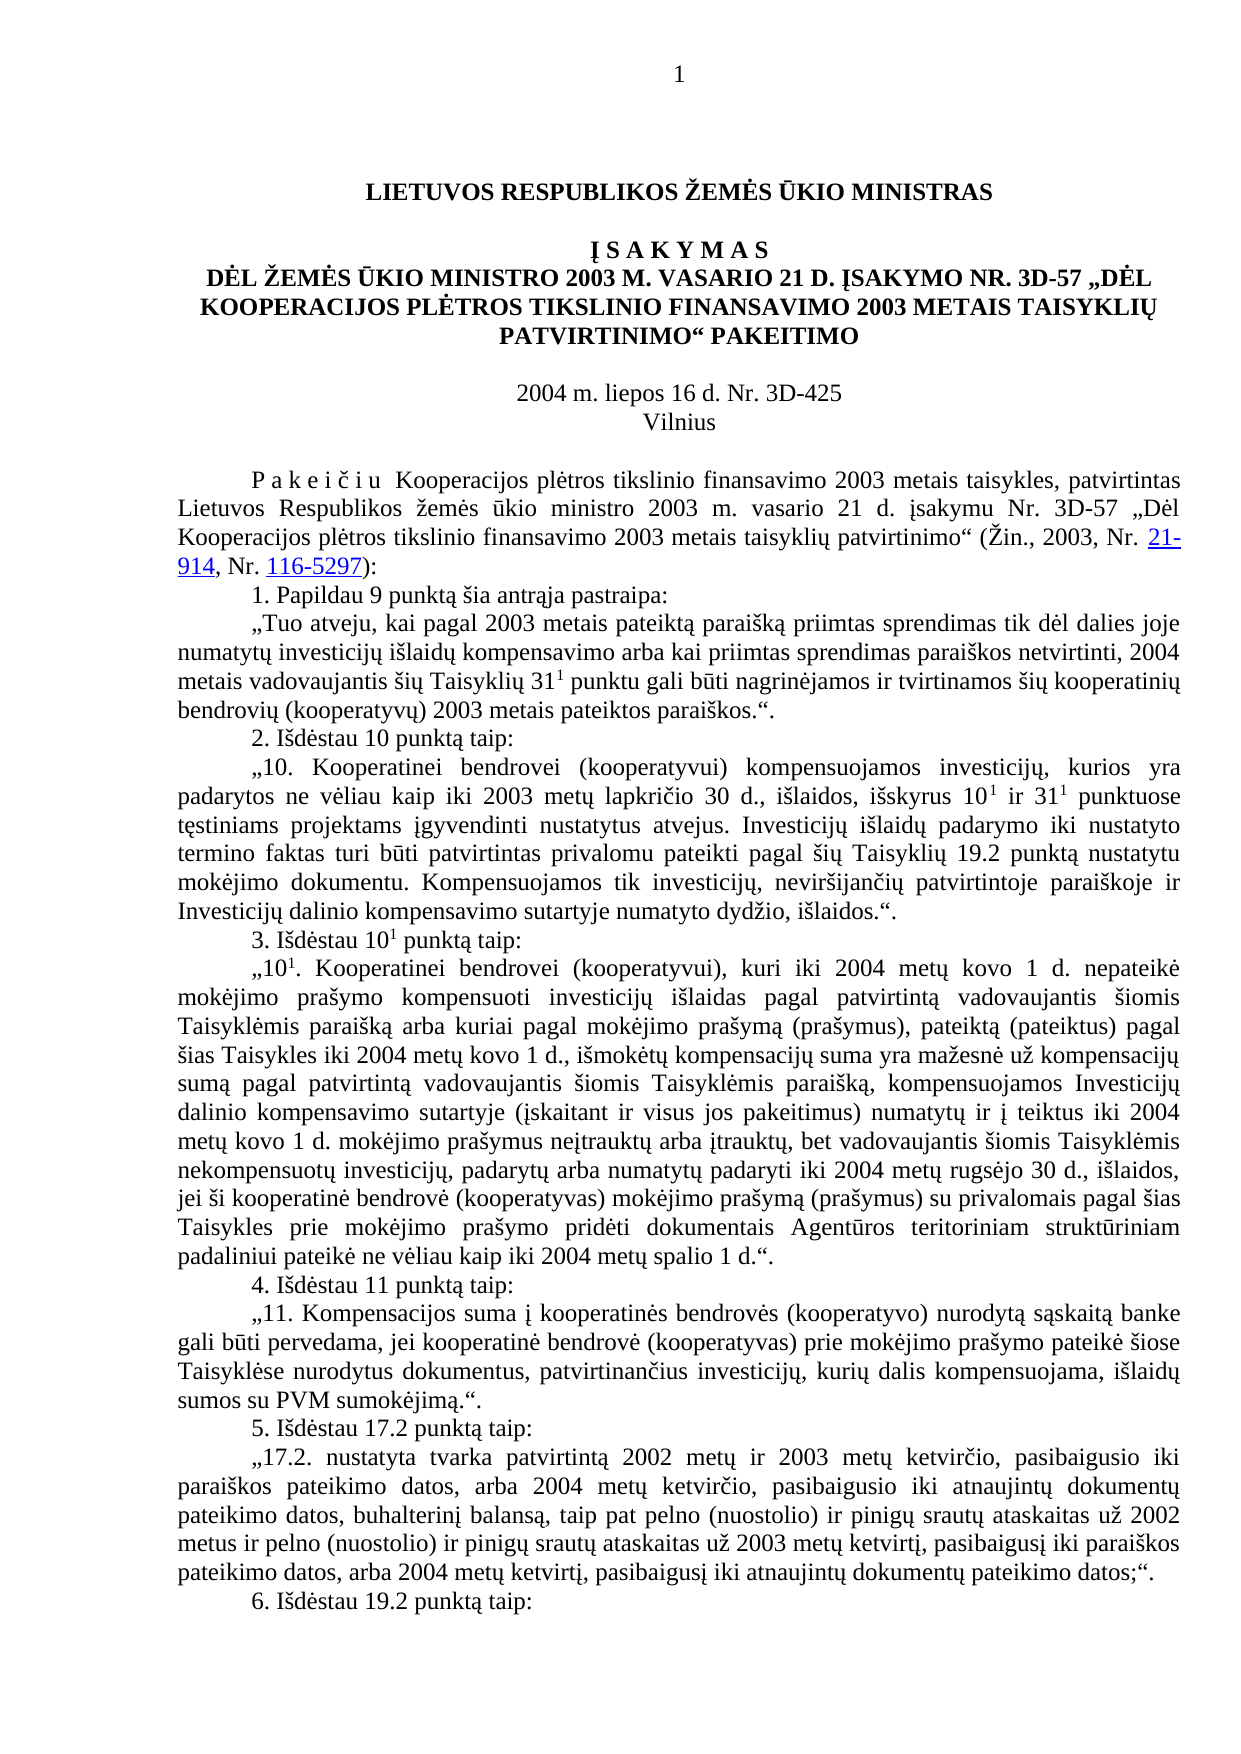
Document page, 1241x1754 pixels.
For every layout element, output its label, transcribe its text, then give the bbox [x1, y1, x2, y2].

text „17.2. nustatyta tvarka patvirtintą 2002 metų ir 2003 metų ketvirčio, pasibaigusio iki paraiškos pateikimo datos, arba 2004 metų ketvirčio, pasibaigusio iki atnaujintų dokumentų pateikimo datos, buhalterinį balansą, taip pat pelno (nuostolio) ir pinigų srautų ataskaitas už 2002 metus ir pelno (nuostolio) ir pinigų srautų ataskaitas už 2003 metų ketvirtį, pasibaigusį iki paraiškos pateikimo datos, arba 2004 metų ketvirtį, pasibaigusį iki atnaujintų dokumentų pateikimo datos;“. [177, 1442, 1181, 1586]
text Vilnius [177, 407, 1181, 436]
text LIETUVOS RESPUBLIKOS ŽEMĖS ŪKIO MINISTRAS [177, 177, 1181, 206]
text Į S A K Y M A S [177, 235, 1181, 263]
text DĖL ŽEMĖS ŪKIO MINISTRO 2003 M. VASARIO 21 D. ĮSAKYMO NR. 3D-57 „DĖL KOOPERACIJOS PLĖTROS TIKSLINIO FINANSAVIMO 2003 METAIS TAISYKLIŲ PATVIRTINIMO“ PAKEITIMO [177, 263, 1181, 350]
text 5. Išdėstau 17.2 punktą taip: [177, 1413, 1181, 1442]
text 2. Išdėstau 10 punktą taip: [177, 723, 1181, 752]
text „101. Kooperatinei bendrovei (kooperatyvui), kuri iki 2004 metų kovo 1 d. nepateikė mokėjimo prašymo kompensuoti investicijų išlaidas pagal patvirtintą vadovaujantis šiomis Taisyklėmis paraišką arba kuriai pagal mokėjimo prašymą (prašymus), pateiktą (pateiktus) pagal šias Taisykles iki 2004 metų kovo 1 d., išmokėtų kompensacijų suma yra mažesnė už kompensacijų sumą pagal patvirtintą vadovaujantis šiomis Taisyklėmis paraišką, kompensuojamos Investicijų dalinio kompensavimo sutartyje (įskaitant ir visus jos pakeitimus) numatytų ir į teiktus iki 2004 metų kovo 1 d. mokėjimo prašymus neįtrauktų arba įtrauktų, bet vadovaujantis šiomis Taisyklėmis nekompensuotų investicijų, padarytų arba numatytų padaryti iki 2004 metų rugsėjo 30 d., išlaidos, jei ši kooperatinė bendrovė (kooperatyvas) mokėjimo prašymą (prašymus) su privalomais pagal šias Taisykles prie mokėjimo prašymo pridėti dokumentais Agentūros teritoriniam struktūriniam padaliniui pateikė ne vėliau kaip iki 2004 metų spalio 1 d.“. [177, 953, 1181, 1270]
text „Tuo atveju, kai pagal 2003 metais pateiktą paraišką priimtas sprendimas tik dėl dalies joje numatytų investicijų išlaidų kompensavimo arba kai priimtas sprendimas paraiškos netvirtinti, 2004 metais vadovaujantis šių Taisyklių 311 punktu gali būti nagrinėjamos ir tvirtinamos šių kooperatinių bendrovių (kooperatyvų) 2003 metais pateiktos paraiškos.“. [177, 608, 1181, 723]
text 2004 m. liepos 16 d. Nr. 3D-425 [177, 378, 1181, 407]
text 3. Išdėstau 101 punktą taip: [177, 925, 1181, 953]
text „11. Kompensacijos suma į kooperatinės bendrovės (kooperatyvo) nurodytą sąskaitą banke gali būti pervedama, jei kooperatinė bendrovė (kooperatyvas) prie mokėjimo prašymo pateikė šiose Taisyklėse nurodytus dokumentus, patvirtinančius investicijų, kurių dalis kompensuojama, išlaidų sumos su PVM sumokėjimą.“. [177, 1298, 1181, 1413]
text 4. Išdėstau 11 punktą taip: [177, 1270, 1181, 1298]
text Pakeičiu Kooperacijos plėtros tikslinio finansavimo 2003 metais taisykles, patvirtintas Lietuvos Respublikos žemės ūkio ministro 2003 m. vasario 21 d. įsakymu Nr. 3D-57 „Dėl Kooperacijos plėtros tikslinio finansavimo 2003 metais taisyklių patvirtinimo“ (Žin., 2003, Nr. 21-914, Nr. 116-5297): [177, 465, 1181, 580]
text 6. Išdėstau 19.2 punktą taip: [177, 1586, 1181, 1615]
text „10. Kooperatinei bendrovei (kooperatyvui) kompensuojamos investicijų, kurios yra padarytos ne vėliau kaip iki 2003 metų lapkričio 30 d., išlaidos, išskyrus 101 ir 311 punktuose tęstiniams projektams įgyvendinti nustatytus atvejus. Investicijų išlaidų padarymo iki nustatyto termino faktas turi būti patvirtintas privalomu pateikti pagal šių Taisyklių 19.2 punktą nustatytu mokėjimo dokumentu. Kompensuojamos tik investicijų, neviršijančių patvirtintoje paraiškoje ir Investicijų dalinio kompensavimo sutartyje numatyto dydžio, išlaidos.“. [177, 752, 1181, 925]
text 1. Papildau 9 punktą šia antrąja pastraipa: [177, 580, 1181, 608]
